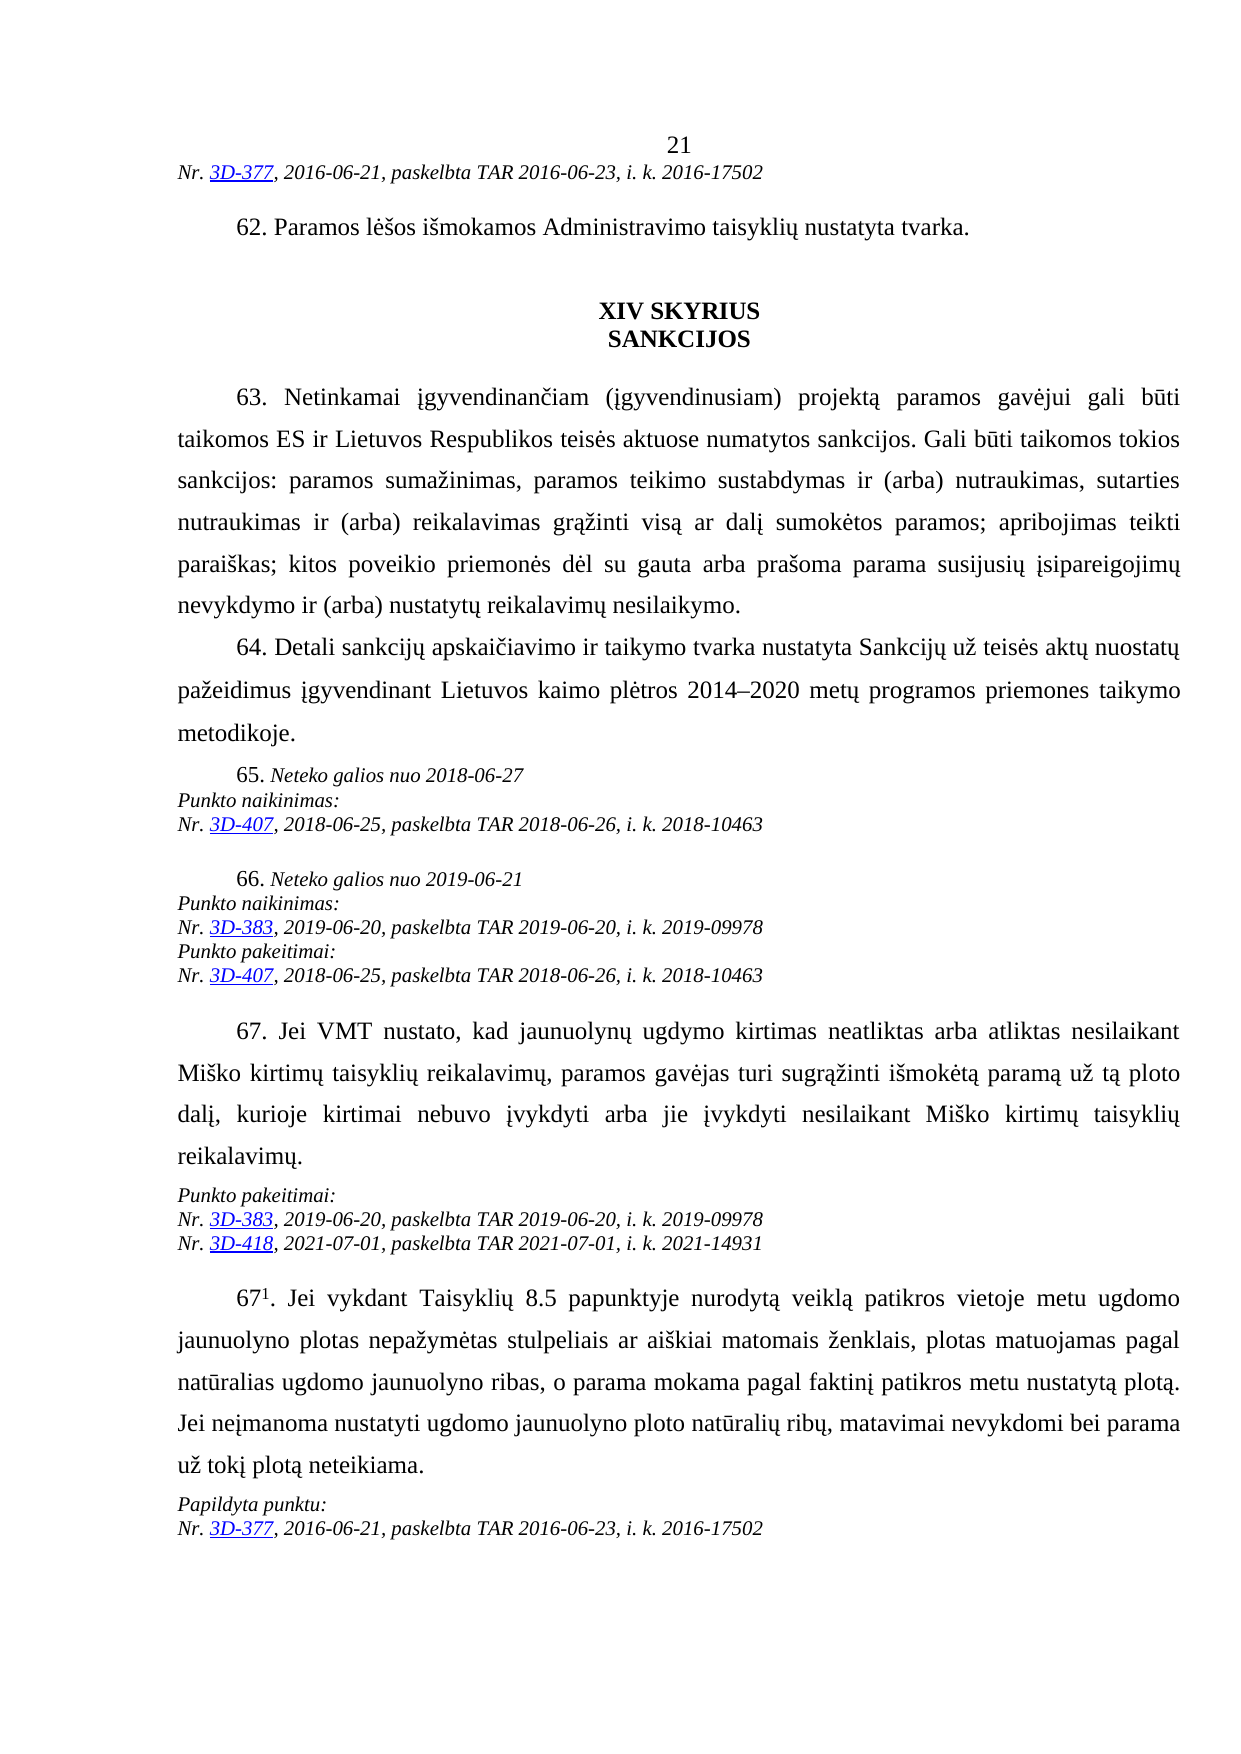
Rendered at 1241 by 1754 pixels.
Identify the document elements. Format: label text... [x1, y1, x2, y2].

text XIV SKYRIUS [177, 296, 1181, 324]
text Nr. 3D-377, 2016-06-21, paskelbta TAR 2016-06-23, i. k. 2016-17502 [177, 1516, 1181, 1540]
text 65. Neteko galios nuo 2018-06-27 [177, 761, 1181, 788]
text Nr. 3D-418, 2021-07-01, paskelbta TAR 2021-07-01, i. k. 2021-14931 [177, 1231, 1181, 1255]
text 67. Jei VMT nustato, kad jaunuolynų ugdymo kirtimas neatliktas arba atliktas nesilaikant Miško kirtimų taisyklių reikalavimų, paramos gavėjas turi sugrąžinti išmokėtą paramą už tą ploto dalį, kurioje kirtimai nebuvo įvykdyti arba jie įvykdyti nesilaikant Miško kirtimų taisyklių reikalavimų. [177, 1016, 1181, 1170]
text 62. Paramos lėšos išmokamos Administravimo taisyklių nustatyta tvarka. [177, 212, 1181, 241]
text 64. Detali sankcijų apskaičiavimo ir taikymo tvarka nustatyta Sankcijų už teisės aktų nuostatų pažeidimus įgyvendinant Lietuvos kaimo plėtros 2014–2020 metų programos priemones taikymo metodikoje. [177, 632, 1181, 747]
text 671. Jei vykdant Taisyklių 8.5 papunktyje nurodytą veiklą patikros vietoje metu ugdomo jaunuolyno plotas nepažymėtas stulpeliais ar aiškiai matomais ženklais, plotas matuojamas pagal natūralias ugdomo jaunuolyno ribas, o parama mokama pagal faktinį patikros metu nustatytą plotą. Jei neįmanoma nustatyti ugdomo jaunuolyno ploto natūralių ribų, matavimai nevykdomi bei parama už tokį plotą neteikiama. [177, 1283, 1181, 1479]
text Nr. 3D-377, 2016-06-21, paskelbta TAR 2016-06-23, i. k. 2016-17502 [177, 159, 1181, 184]
text Papildyta punktu: [177, 1492, 1181, 1516]
text Punkto pakeitimai: [177, 939, 1181, 963]
text Punkto naikinimas: [177, 891, 1181, 915]
text Punkto naikinimas: [177, 788, 1181, 812]
text Nr. 3D-407, 2018-06-25, paskelbta TAR 2018-06-26, i. k. 2018-10463 [177, 963, 1181, 987]
text Nr. 3D-383, 2019-06-20, paskelbta TAR 2019-06-20, i. k. 2019-09978 [177, 1207, 1181, 1231]
text Nr. 3D-383, 2019-06-20, paskelbta TAR 2019-06-20, i. k. 2019-09978 [177, 915, 1181, 939]
text Punkto pakeitimai: [177, 1183, 1181, 1207]
text 63. Netinkamai įgyvendinančiam (įgyvendinusiam) projektą paramos gavėjui gali būti taikomos ES ir Lietuvos Respublikos teisės aktuose numatytos sankcijos. Gali būti taikomos tokios sankcijos: paramos sumažinimas, paramos teikimo sustabdymas ir (arba) nutraukimas, sutarties nutraukimas ir (arba) reikalavimas grąžinti visą ar dalį sumokėtos paramos; apribojimas teikti paraiškas; kitos poveikio priemonės dėl su gauta arba prašoma parama susijusių įsipareigojimų nevykdymo ir (arba) nustatytų reikalavimų nesilaikymo. [177, 382, 1181, 619]
text SANKCIJOS [177, 324, 1181, 353]
text 66. Neteko galios nuo 2019-06-21 [177, 864, 1181, 891]
text Nr. 3D-407, 2018-06-25, paskelbta TAR 2018-06-26, i. k. 2018-10463 [177, 812, 1181, 836]
